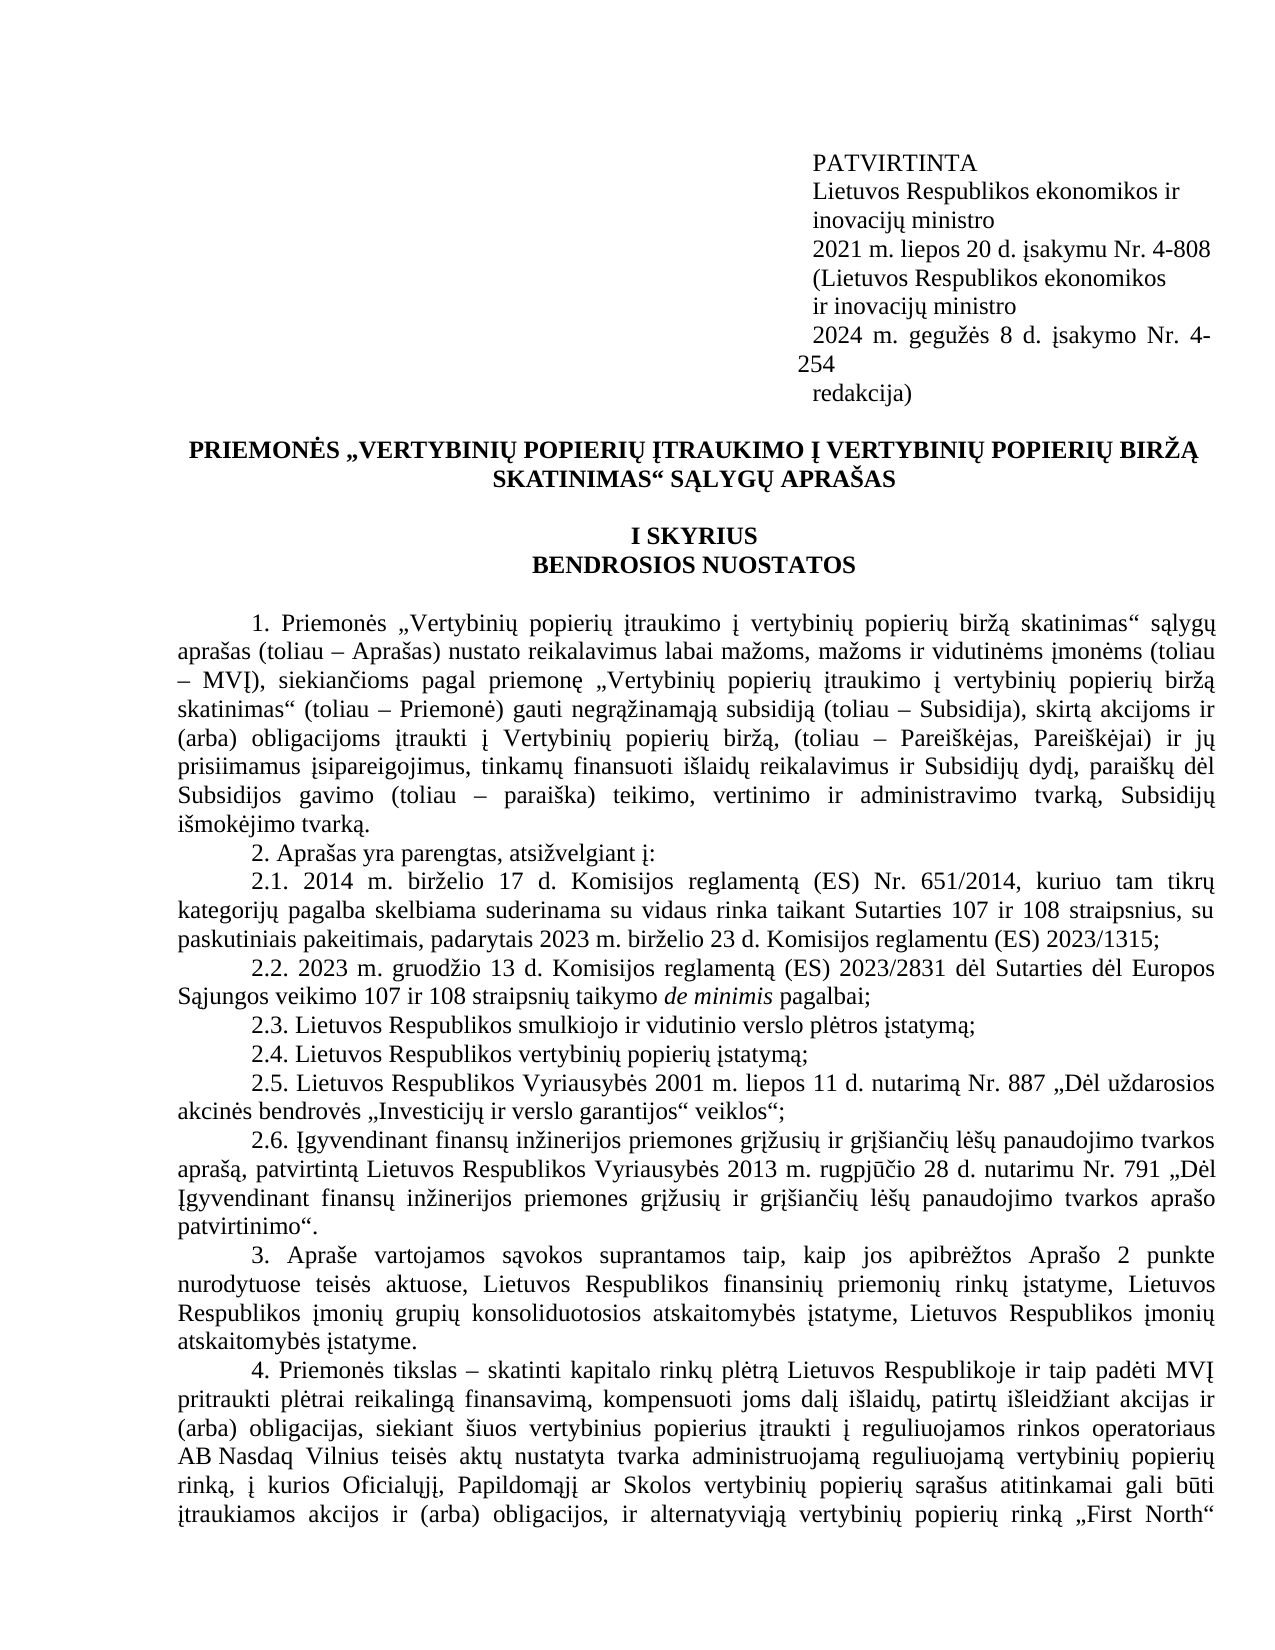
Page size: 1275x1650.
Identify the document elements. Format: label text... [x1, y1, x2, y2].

text 2021 m. liepos 20 d. įsakymu Nr. 4-808 [797, 234, 1211, 263]
text 2. Aprašas yra parengtas, atsižvelgiant į: [177, 838, 1240, 866]
text Lietuvos Respublikos ekonomikos ir [797, 176, 1211, 205]
text redakcija) [797, 378, 1211, 406]
text PRIEMONĖS „vertybinių popierių įtraukimo į vertybinių popierių biržą skatinimAS“ SĄLYGŲ APRAŠAS [177, 435, 1211, 493]
text 2.4. Lietuvos Respublikos vertybinių popierių įstatymą; [177, 1039, 1216, 1068]
text 3. Apraše vartojamos sąvokos suprantamos taip, kaip jos apibrėžtos Aprašo 2 punkte nurodytuose teisės aktuose, Lietuvos Respublikos finansinių priemonių rinkų įstatyme, Lietuvos Respublikos įmonių grupių konsoliduotosios atskaitomybės įstatyme, Lietuvos Respublikos įmonių atskaitomybės įstatyme. [177, 1240, 1216, 1355]
text 2.6. Įgyvendinant finansų inžinerijos priemones grįžusių ir grįšiančių lėšų panaudojimo tvarkos aprašą, patvirtintą Lietuvos Respublikos Vyriausybės 2013 m. rugpjūčio 28 d. nutarimu Nr. 791 „Dėl Įgyvendinant finansų inžinerijos priemones grįžusių ir grįšiančių lėšų panaudojimo tvarkos aprašo patvirtinimo“. [177, 1125, 1216, 1240]
text inovacijų ministro [797, 205, 1211, 234]
text I SKYRIUS [177, 521, 1211, 550]
text PATVIRTINTA [777, 148, 1211, 176]
text 2.5. Lietuvos Respublikos Vyriausybės 2001 m. liepos 11 d. nutarimą Nr. 887 „Dėl uždarosios akcinės bendrovės „Investicijų ir verslo garantijos“ veiklos“; [177, 1068, 1216, 1125]
text 2.2. 2023 m. gruodžio 13 d. Komisijos reglamentą (ES) 2023/2831 dėl Sutarties dėl Europos Sąjungos veikimo 107 ir 108 straipsnių taikymo de minimis pagalbai; [177, 953, 1216, 1010]
text BENDROSIOS NUOSTATOS [177, 550, 1211, 579]
text ir inovacijų ministro [797, 291, 1211, 320]
text 4. Priemonės tikslas – skatinti kapitalo rinkų plėtrą Lietuvos Respublikoje ir taip padėti MVĮ pritraukti plėtrai reikalingą finansavimą, kompensuoti joms dalį išlaidų, patirtų išleidžiant akcijas ir (arba) obligacijas, siekiant šiuos vertybinius popierius įtraukti į reguliuojamos rinkos operatoriaus AB Nasdaq Vilnius teisės aktų nustatyta tvarka administruojamą reguliuojamą vertybinių popierių rinką, į kurios Oficialųjį, Papildomąjį ar Skolos vertybinių popierių sąrašus atitinkamai gali būti įtraukiamos akcijos ir (arba) obligacijos, ir alternatyviąją vertybinių popierių rinką „First North“ [177, 1355, 1216, 1528]
text (Lietuvos Respublikos ekonomikos [797, 263, 1211, 291]
text 2.3. Lietuvos Respublikos smulkiojo ir vidutinio verslo plėtros įstatymą; [177, 1010, 1216, 1039]
text 2.1. 2014 m. birželio 17 d. Komisijos reglamentą (ES) Nr. 651/2014, kuriuo tam tikrų kategorijų pagalba skelbiama suderinama su vidaus rinka taikant Sutarties 107 ir 108 straipsnius, su paskutiniais pakeitimais, padarytais 2023 m. birželio 23 d. Komisijos reglamentu (ES) 2023/1315; [177, 866, 1216, 953]
text 2024 m. gegužės 8 d. įsakymo Nr. 4-254 [797, 320, 1211, 378]
text 1. Priemonės „Vertybinių popierių įtraukimo į vertybinių popierių biržą skatinimas“ sąlygų aprašas (toliau – Aprašas) nustato reikalavimus labai mažoms, mažoms ir vidutinėms įmonėms (toliau – MVĮ), siekiančioms pagal priemonę „Vertybinių popierių įtraukimo į vertybinių popierių biržą skatinimas“ (toliau – Priemonė) gauti negrąžinamąją subsidiją (toliau – Subsidija), skirtą akcijoms ir (arba) obligacijoms įtraukti į Vertybinių popierių biržą, (toliau – Pareiškėjas, Pareiškėjai) ir jų prisiimamus įsipareigojimus, tinkamų finansuoti išlaidų reikalavimus ir Subsidijų dydį, paraiškų dėl Subsidijos gavimo (toliau – paraiška) teikimo, vertinimo ir administravimo tvarką, Subsidijų išmokėjimo tvarką. [177, 608, 1216, 838]
